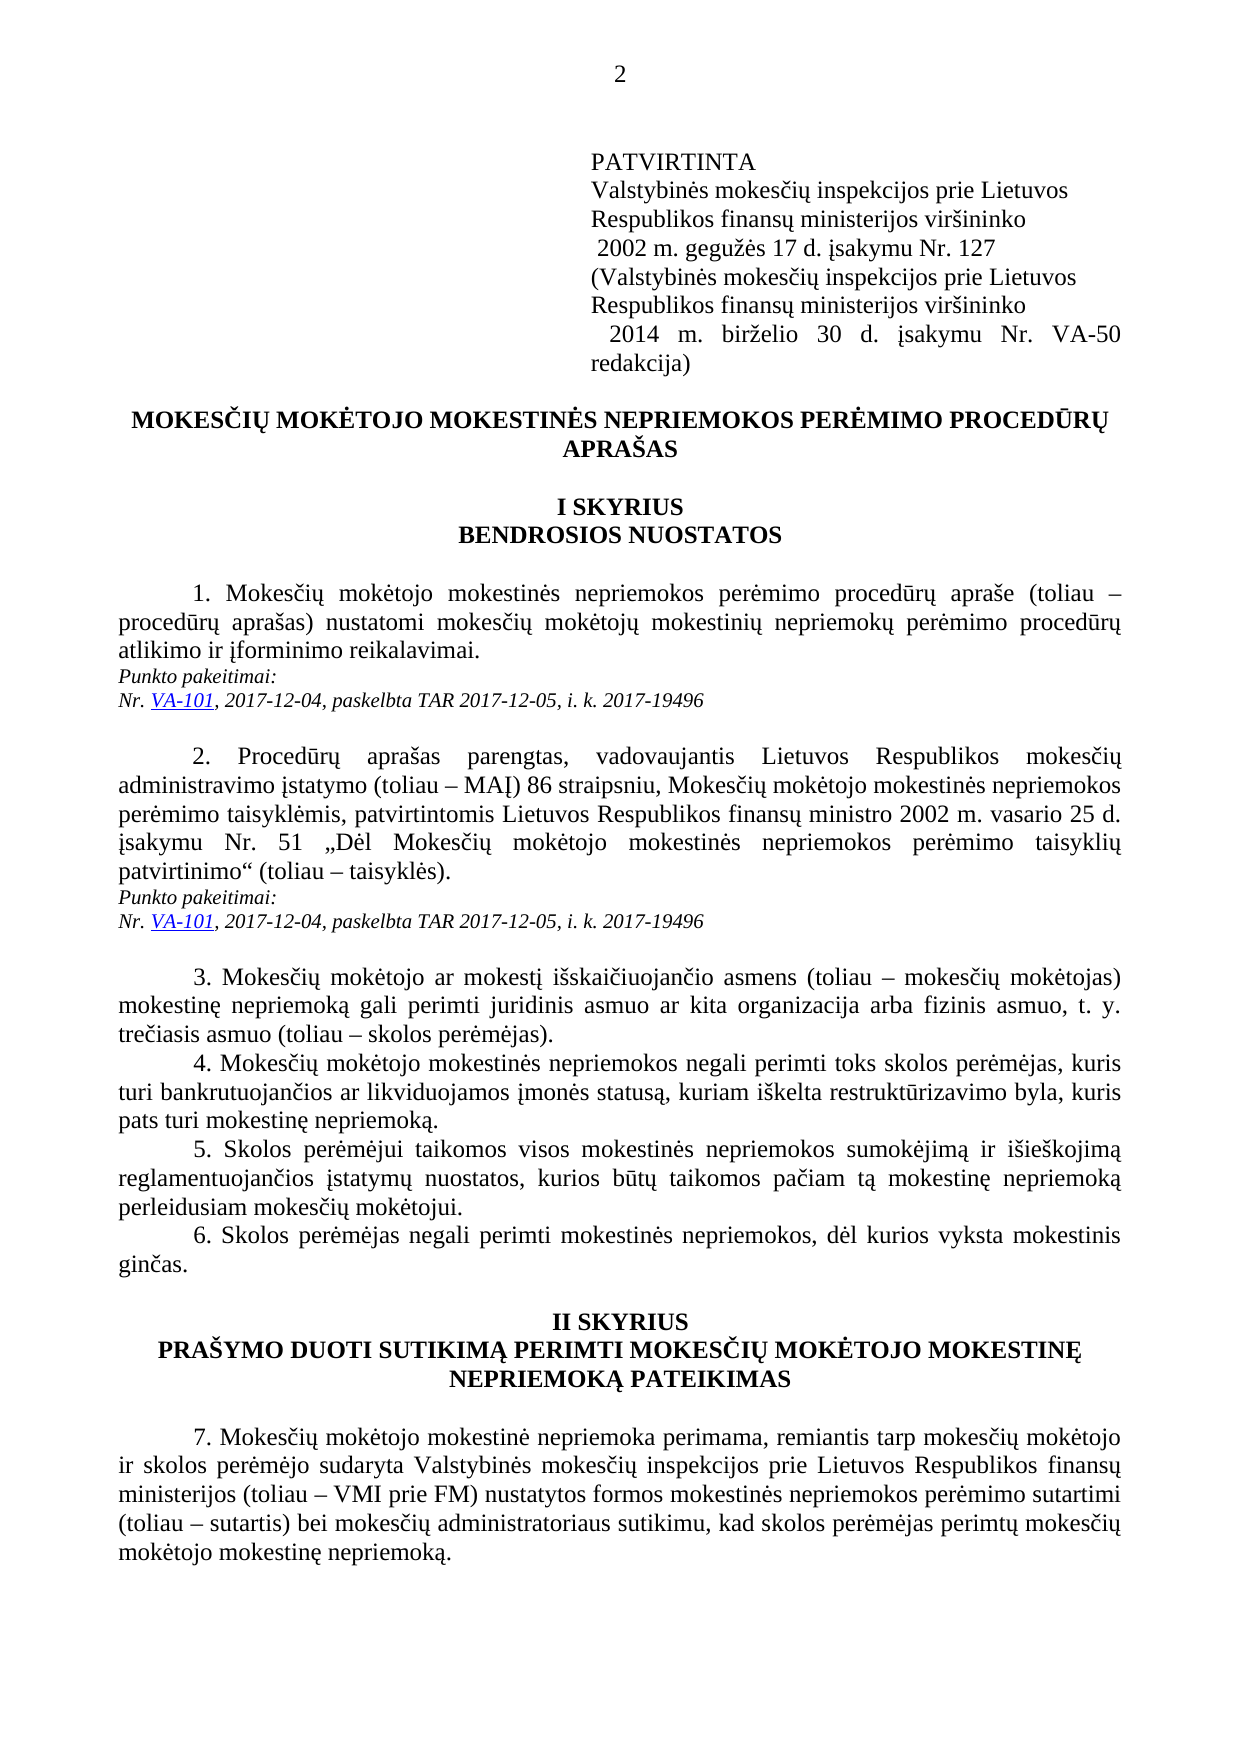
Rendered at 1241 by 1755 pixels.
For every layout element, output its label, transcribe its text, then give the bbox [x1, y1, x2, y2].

text 2. Procedūrų aprašas parengtas, vadovaujantis Lietuvos Respublikos mokesčių administravimo įstatymo (toliau – MAĮ) 86 straipsniu, Mokesčių mokėtojo mokestinės nepriemokos perėmimo taisyklėmis, patvirtintomis Lietuvos Respublikos finansų ministro 2002 m. vasario 25 d. įsakymu Nr. 51 „Dėl Mokesčių mokėtojo mokestinės nepriemokos perėmimo taisyklių patvirtinimo“ (toliau – taisyklės). [118, 741, 1122, 885]
text 5. Skolos perėmėjui taikomos visos mokestinės nepriemokos sumokėjimą ir išieškojimą reglamentuojančios įstatymų nuostatos, kurios būtų taikomos pačiam tą mokestinę nepriemoką perleidusiam mokesčių mokėtojui. [118, 1134, 1122, 1221]
text II SKYRIUS [118, 1307, 1122, 1336]
text Nr. VA-101, 2017-12-04, paskelbta TAR 2017-12-05, i. k. 2017-19496 [118, 688, 1122, 712]
text Punkto pakeitimai: [118, 664, 1122, 688]
text Nr. VA-101, 2017-12-04, paskelbta TAR 2017-12-05, i. k. 2017-19496 [118, 909, 1122, 933]
text MOKESČIŲ MOKĖTOJO MOKESTINĖS NEPRIEMOKOS PERĖMIMO PROCEDŪRŲ APRAŠAS [118, 406, 1122, 463]
text Respublikos finansų ministerijos viršininko [591, 291, 1122, 319]
text 2002 m. gegužės 17 d. įsakymu Nr. 127 [591, 233, 1122, 262]
text Valstybinės mokesčių inspekcijos prie Lietuvos [591, 176, 1122, 204]
text BENDROSIOS NUOSTATOS [118, 521, 1122, 549]
text 1. Mokesčių mokėtojo mokestinės nepriemokos perėmimo procedūrų apraše (toliau – procedūrų aprašas) nustatomi mokesčių mokėtojų mokestinių nepriemokų perėmimo procedūrų atlikimo ir įforminimo reikalavimai. [118, 578, 1122, 664]
text 4. Mokesčių mokėtojo mokestinės nepriemokos negali perimti toks skolos perėmėjas, kuris turi bankrutuojančios ar likviduojamos įmonės statusą, kuriam iškelta restruktūrizavimo byla, kuris pats turi mokestinę nepriemoką. [118, 1048, 1122, 1134]
text 7. Mokesčių mokėtojo mokestinė nepriemoka perimama, remiantis tarp mokesčių mokėtojo ir skolos perėmėjo sudaryta Valstybinės mokesčių inspekcijos prie Lietuvos Respublikos finansų ministerijos (toliau – VMI prie FM) nustatytos formos mokestinės nepriemokos perėmimo sutartimi (toliau – sutartis) bei mokesčių administratoriaus sutikimu, kad skolos perėmėjas perimtų mokesčių mokėtojo mokestinę nepriemoką. [118, 1422, 1122, 1566]
text 2014 m. birželio 30 d. įsakymu Nr. VA-50 redakcija) [591, 319, 1122, 377]
text Punkto pakeitimai: [118, 885, 1122, 909]
text 6. Skolos perėmėjas negali perimti mokestinės nepriemokos, dėl kurios vyksta mokestinis ginčas. [118, 1221, 1122, 1278]
text PRAŠYMO DUOTI SUTIKIMĄ PERIMTI MOKESČIŲ MOKĖTOJO MOKESTINĘ NEPRIEMOKĄ PATEIKIMAS [118, 1336, 1122, 1393]
text Respublikos finansų ministerijos viršininko [591, 204, 1122, 233]
text 3. Mokesčių mokėtojo ar mokestį išskaičiuojančio asmens (toliau – mokesčių mokėtojas) mokestinę nepriemoką gali perimti juridinis asmuo ar kita organizacija arba fizinis asmuo, t. y. trečiasis asmuo (toliau – skolos perėmėjas). [118, 962, 1122, 1048]
text PATVIRTINTA [591, 147, 1122, 176]
text I SKYRIUS [118, 492, 1122, 521]
text (Valstybinės mokesčių inspekcijos prie Lietuvos [591, 262, 1122, 291]
